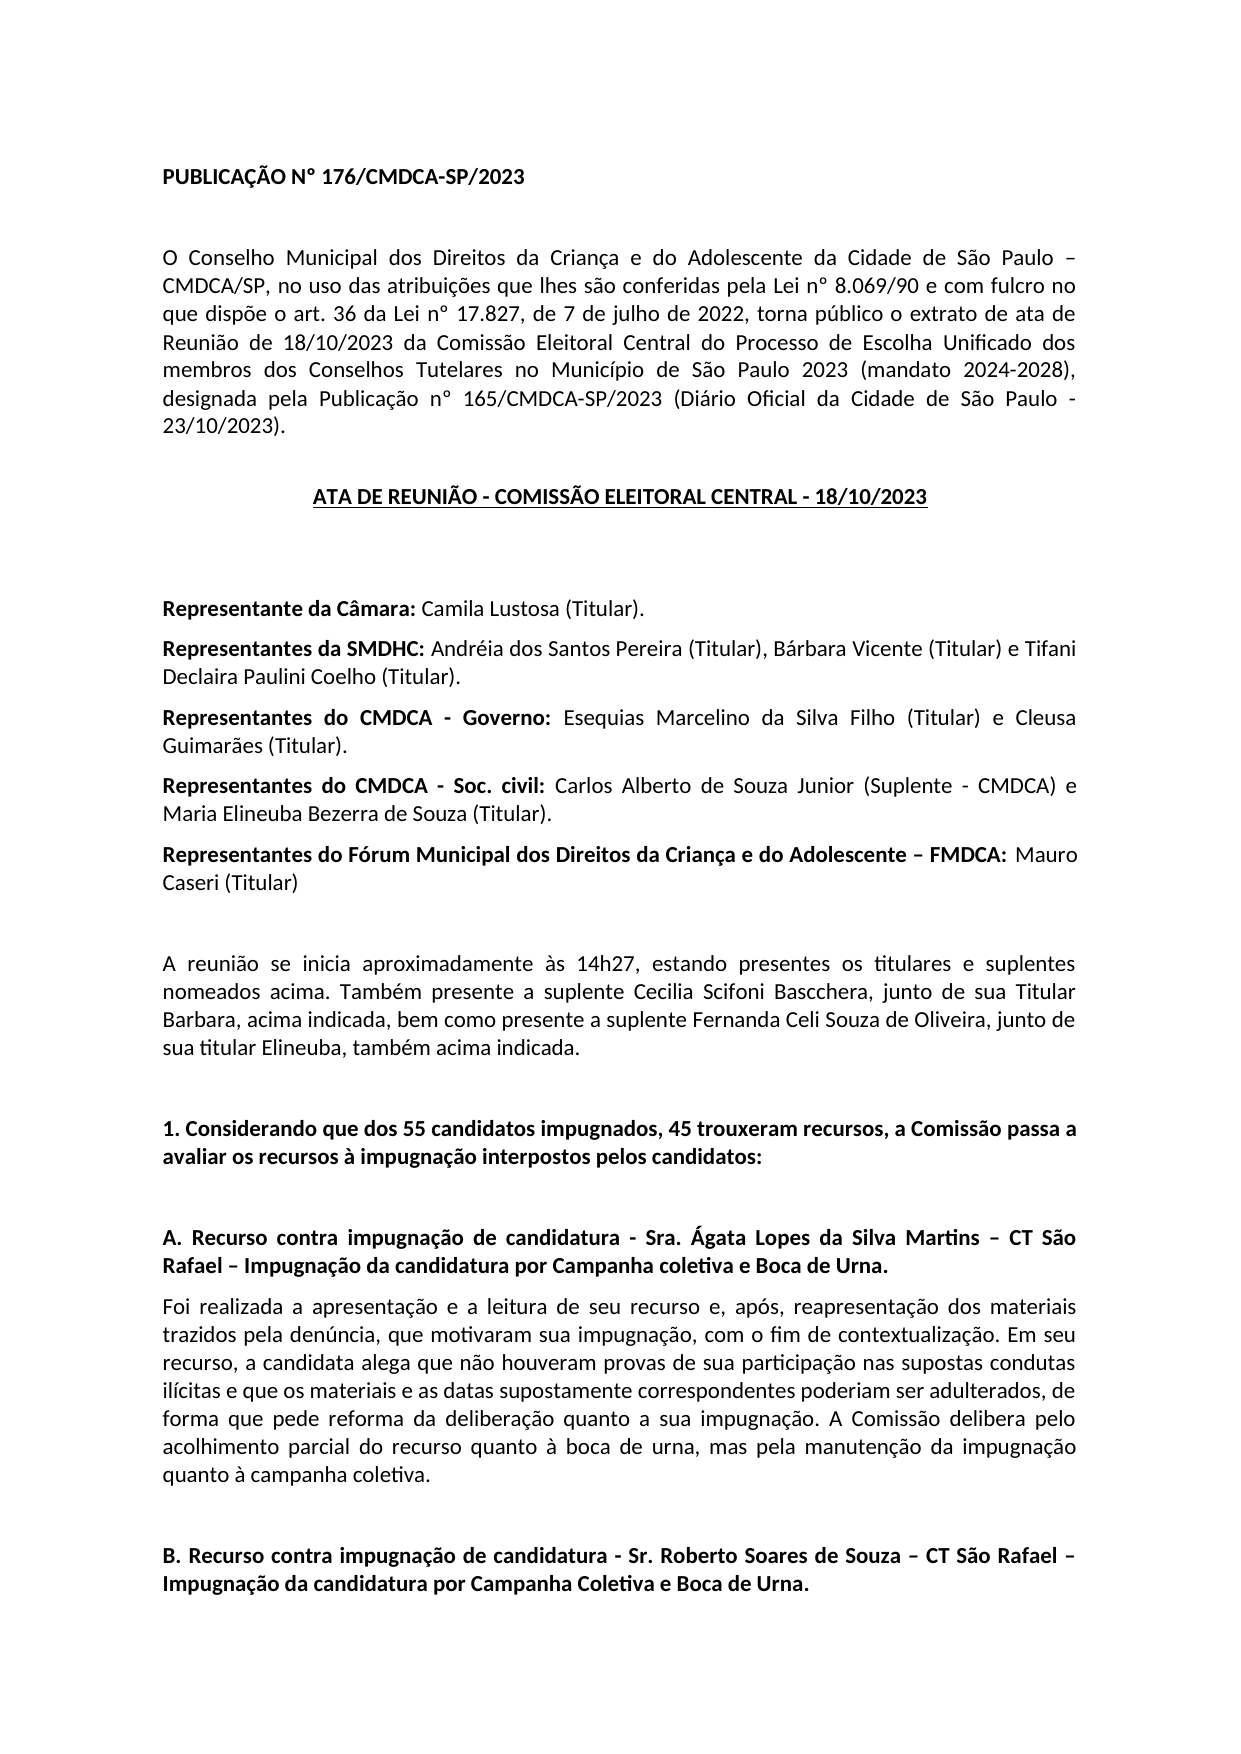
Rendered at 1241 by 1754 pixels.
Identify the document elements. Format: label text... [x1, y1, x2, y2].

text O Conselho Municipal dos Direitos da Criança e do Adolescente da Cidade de São Paulo – CMDCA/SP, no uso das atribuições que lhes são conferidas pela Lei nº 8.069/90 e com fulcro no que dispõe o art. 36 da Lei nº 17.827, de 7 de julho de 2022, torna público o extrato de ata de Reunião de 18/10/2023 da Comissão Eleitoral Central do Processo de Escolha Unificado dos membros dos Conselhos Tutelares no Município de São Paulo 2023 (mandato 2024-2028), designada pela Publicação nº 165/CMDCA-SP/2023 (Diário Oficial da Cidade de São Paulo - 23/10/2023). [162, 243, 1078, 440]
text PUBLICAÇÃO Nº 176/CMDCA-SP/2023 [162, 162, 1078, 191]
text A reunião se inicia aproximadamente às 14h27, estando presentes os titulares e suplentes nomeados acima. Também presente a suplente Cecilia Scifoni Bascchera, junto de sua Titular Barbara, acima indicada, bem como presente a suplente Fernanda Celi Souza de Oliveira, junto de sua titular Elineuba, também acima indicada. [162, 949, 1078, 1061]
text Representantes da SMDHC: Andréia dos Santos Pereira (Titular), Bárbara Vicente (Titular) e Tifani Declaira Paulini Coelho (Titular). [162, 634, 1078, 691]
text 1. Considerando que dos 55 candidatos impugnados, 45 trouxeram recursos, a Comissão passa a avaliar os recursos à impugnação interpostos pelos candidatos: [162, 1114, 1078, 1170]
text ATA DE REUNIÃO - COMISSÃO ELEITORAL CENTRAL - 18/10/2023 [156, 482, 1084, 510]
text Foi realizada a apresentação e a leitura de seu recurso e, após, reapresentação dos materiais trazidos pela denúncia, que motivaram sua impugnação, com o fim de contextualização. Em seu recurso, a candidata alega que não houveram provas de sua participação nas supostas condutas ilícitas e que os materiais e as datas supostamente correspondentes poderiam ser adulterados, de forma que pede reforma da deliberação quanto a sua impugnação. A Comissão delibera pelo acolhimento parcial do recurso quanto à boca de urna, mas pela manutenção da impugnação quanto à campanha coletiva. [162, 1292, 1078, 1488]
text Representantes do CMDCA - Governo: Esequias Marcelino da Silva Filho (Titular) e Cleusa Guimarães (Titular). [162, 703, 1078, 759]
text A. Recurso contra impugnação de candidatura - Sra. Ágata Lopes da Silva Martins – CT São Rafael – Impugnação da candidatura por Campanha coletiva e Boca de Urna. [162, 1223, 1078, 1279]
text B. Recurso contra impugnação de candidatura - Sr. Roberto Soares de Souza – CT São Rafael – Impugnação da candidatura por Campanha Coletiva e Boca de Urna. [162, 1541, 1078, 1597]
text Representantes do CMDCA - Soc. civil: Carlos Alberto de Souza Junior (Suplente - CMDCA) e Maria Elineuba Bezerra de Souza (Titular). [162, 772, 1078, 828]
text Representantes do Fórum Municipal dos Direitos da Criança e do Adolescente – FMDCA: Mauro Caseri (Titular) [162, 840, 1078, 896]
text Representante da Câmara: Camila Lustosa (Titular). [162, 594, 1078, 622]
